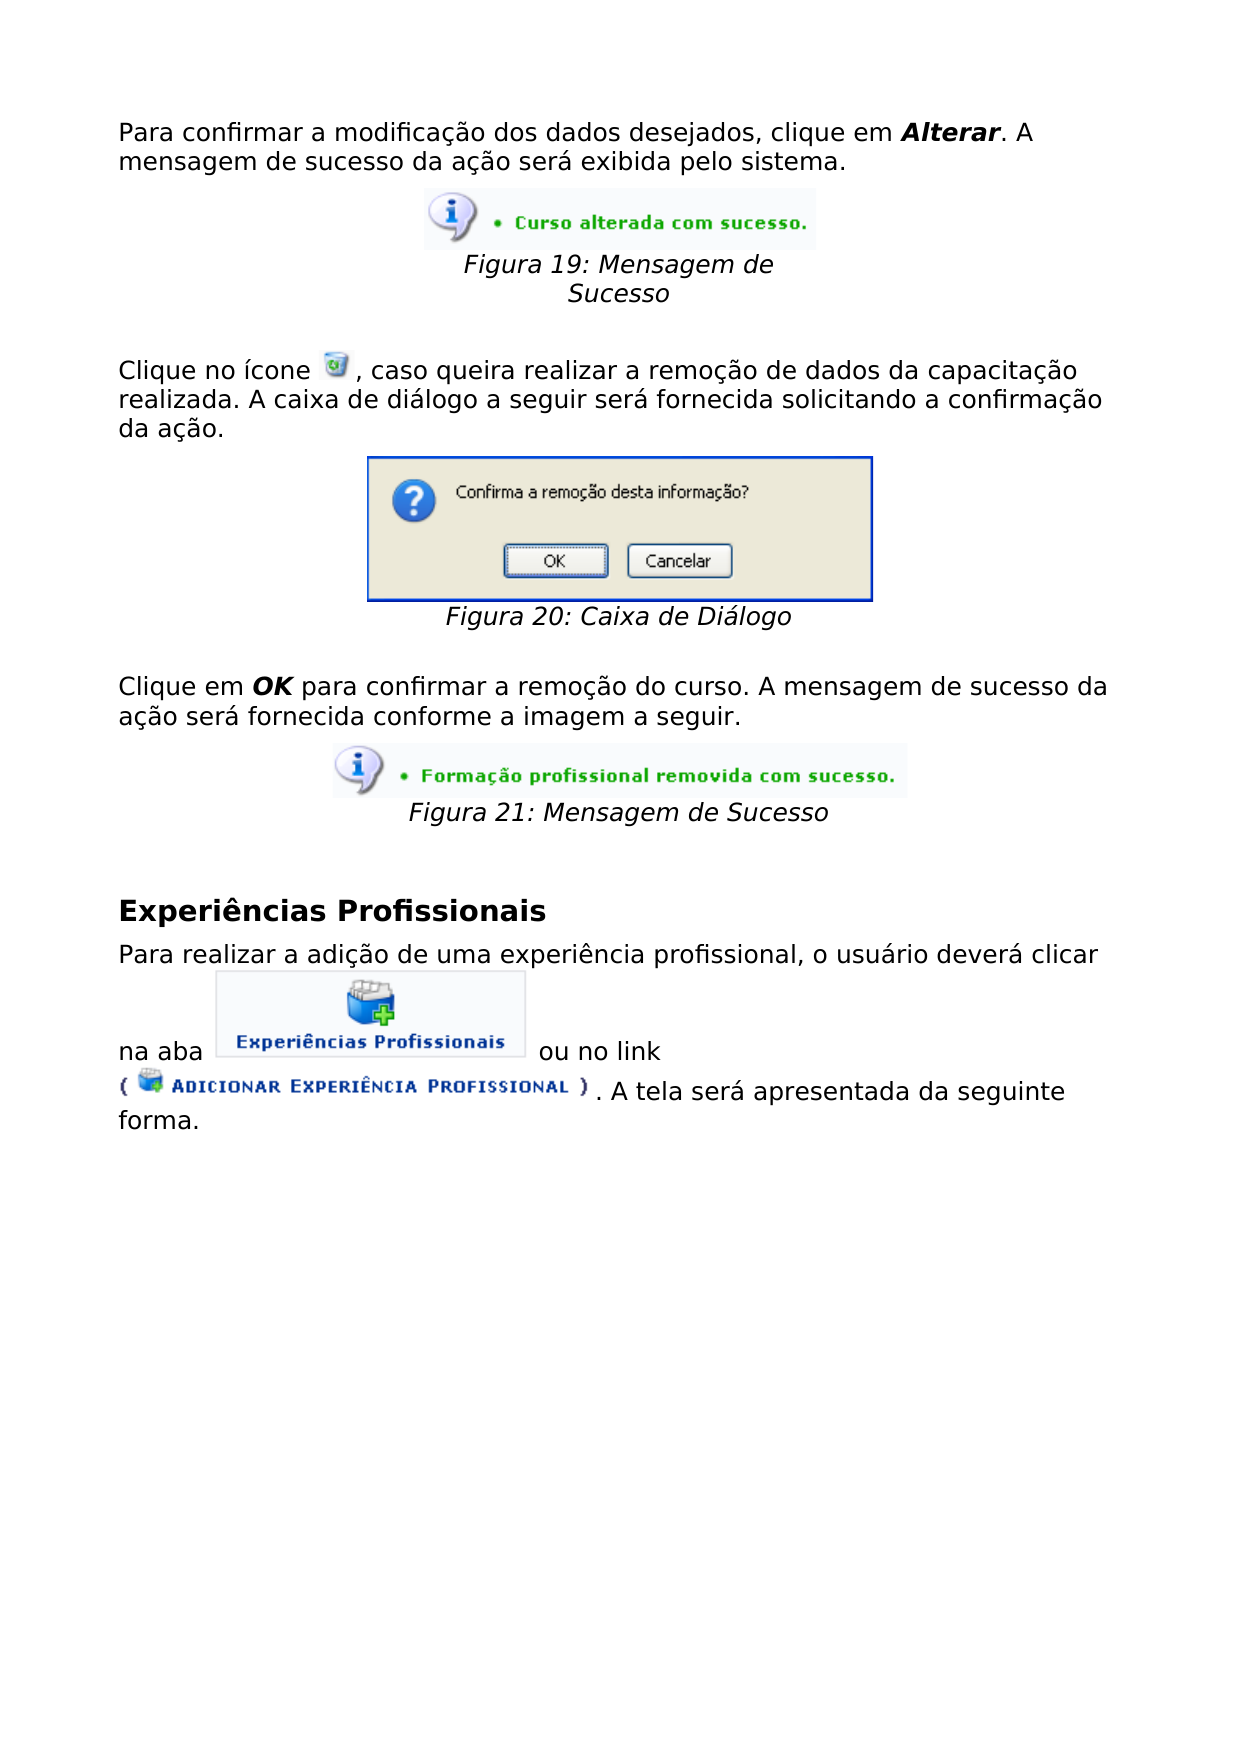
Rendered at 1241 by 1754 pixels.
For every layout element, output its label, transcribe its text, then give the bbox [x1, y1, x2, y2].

text Para realizar a adição de uma experiência profissional, o usuário deverá clicar na aba ou no link . A tela será apresentada da seguinte forma. [118, 940, 1122, 1136]
picture [118, 1066, 595, 1101]
text Clique no ícone , caso queira realizar a remoção de dados da capacitação realizada. A caixa de diálogo a seguir será fornecida solicitando a confirmação da ação. [118, 350, 1122, 444]
picture [367, 456, 874, 602]
text Para confirmar a modificação dos dados desejados, clique em Alterar. A mensagem de sucesso da ação será exibida pelo sistema. [118, 118, 1122, 176]
picture [211, 969, 531, 1061]
picture [332, 743, 908, 798]
text Figura 20: Caixa de Diálogo [367, 602, 873, 631]
picture [424, 188, 817, 250]
text Clique em OK para confirmar a remoção do curso. A mensagem de sucesso da ação será fornecida conforme a imagem a seguir. [118, 672, 1122, 731]
subtitle Experiências Profissionais [118, 894, 1122, 928]
text Figura 21: Mensagem de Sucesso [333, 798, 908, 827]
picture [318, 350, 355, 380]
text Figura 19: Mensagem de Sucesso [424, 250, 816, 308]
